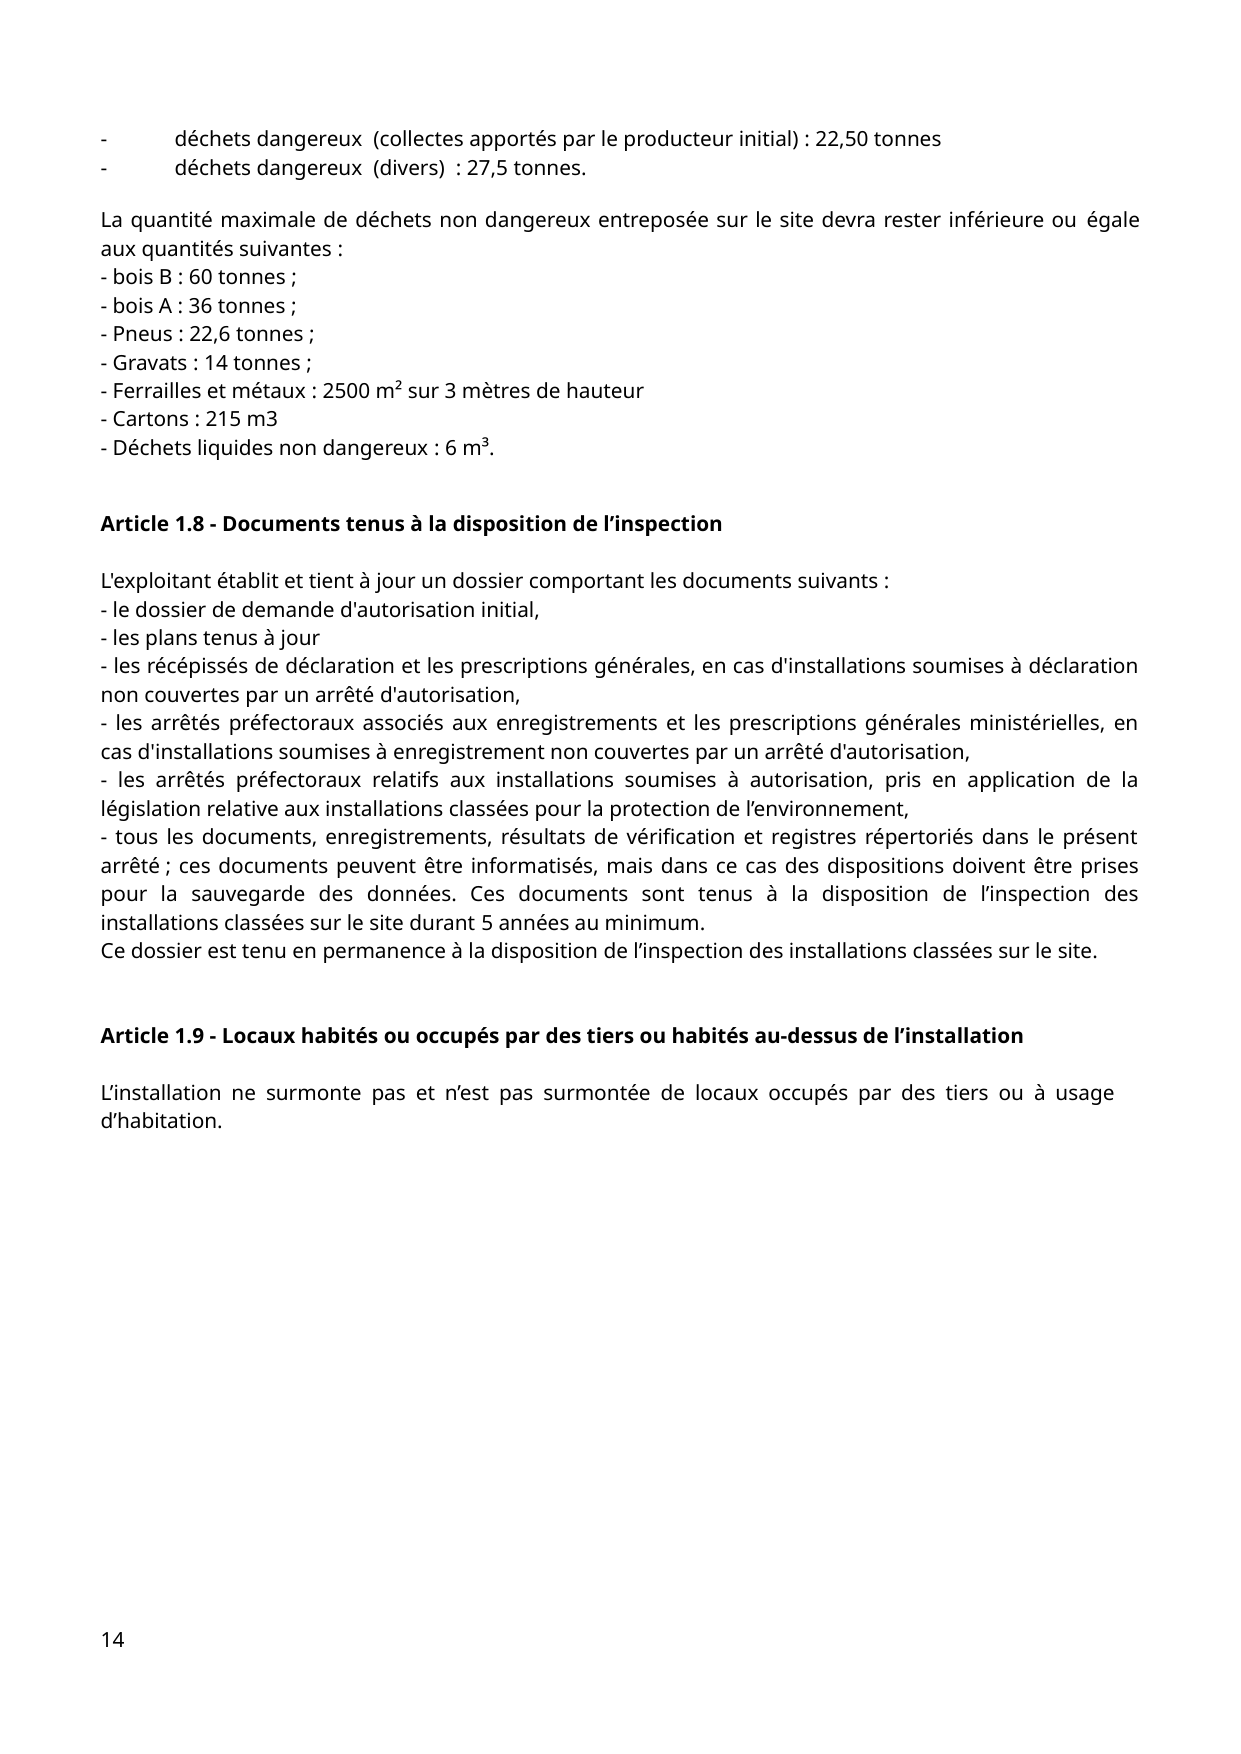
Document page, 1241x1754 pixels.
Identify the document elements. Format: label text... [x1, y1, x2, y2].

text - les plans tenus à jour [100, 623, 1140, 652]
text - le dossier de demande d'autorisation initial, [100, 595, 1140, 623]
text - Pneus : 22,6 tonnes ; [100, 319, 1140, 348]
text - bois B : 60 tonnes ; [100, 262, 1140, 291]
text - les arrêtés préfectoraux relatifs aux installations soumises à autorisation, pris en application de la législation relative aux installations classées pour la protection de l’environnement, [100, 765, 1140, 822]
text - Ferrailles et métaux : 2500 m² sur 3 mètres de hauteur [100, 376, 1140, 404]
text Article 1.8 - Documents tenus à la disposition de l’inspection [100, 509, 1140, 538]
text - Déchets liquides non dangereux : 6 m³. [100, 433, 1140, 461]
text - déchets dangereux (divers) : 27,5 tonnes. [100, 153, 1140, 181]
text - déchets dangereux (collectes apportés par le producteur initial) : 22,50 tonnes [100, 124, 1140, 153]
text - tous les documents, enregistrements, résultats de vérification et registres répertoriés dans le présent arrêté ; ces documents peuvent être informatisés, mais dans ce cas des dispositions doivent être prises pour la sauvegarde des données. Ces documents sont tenus à la disposition de l’inspection des installations classées sur le site durant 5 années au minimum. [100, 822, 1140, 936]
subtitle L’installation ne surmonte pas et n’est pas surmontée de locaux occupés par des tiers ou à usage d’habitation. [100, 1078, 1116, 1135]
text - les récépissés de déclaration et les prescriptions générales, en cas d'installations soumises à déclaration non couvertes par un arrêté d'autorisation, [100, 652, 1140, 708]
text Ce dossier est tenu en permanence à la disposition de l’inspection des installations classées sur le site. [100, 936, 1140, 964]
text - les arrêtés préfectoraux associés aux enregistrements et les prescriptions générales ministérielles, en cas d'installations soumises à enregistrement non couvertes par un arrêté d'autorisation, [100, 708, 1140, 765]
text La quantité maximale de déchets non dangereux entreposée sur le site devra rester inférieure ou égale aux quantités suivantes : [100, 205, 1140, 262]
text - Cartons : 215 m3 [100, 404, 1140, 433]
text L'exploitant établit et tient à jour un dossier comportant les documents suivants : [100, 566, 1140, 595]
text - Gravats : 14 tonnes ; [100, 348, 1140, 376]
subtitle Article 1.9 - Locaux habités ou occupés par des tiers ou habités au-dessus de l’installation [100, 1021, 1140, 1050]
text - bois A : 36 tonnes ; [100, 291, 1140, 319]
